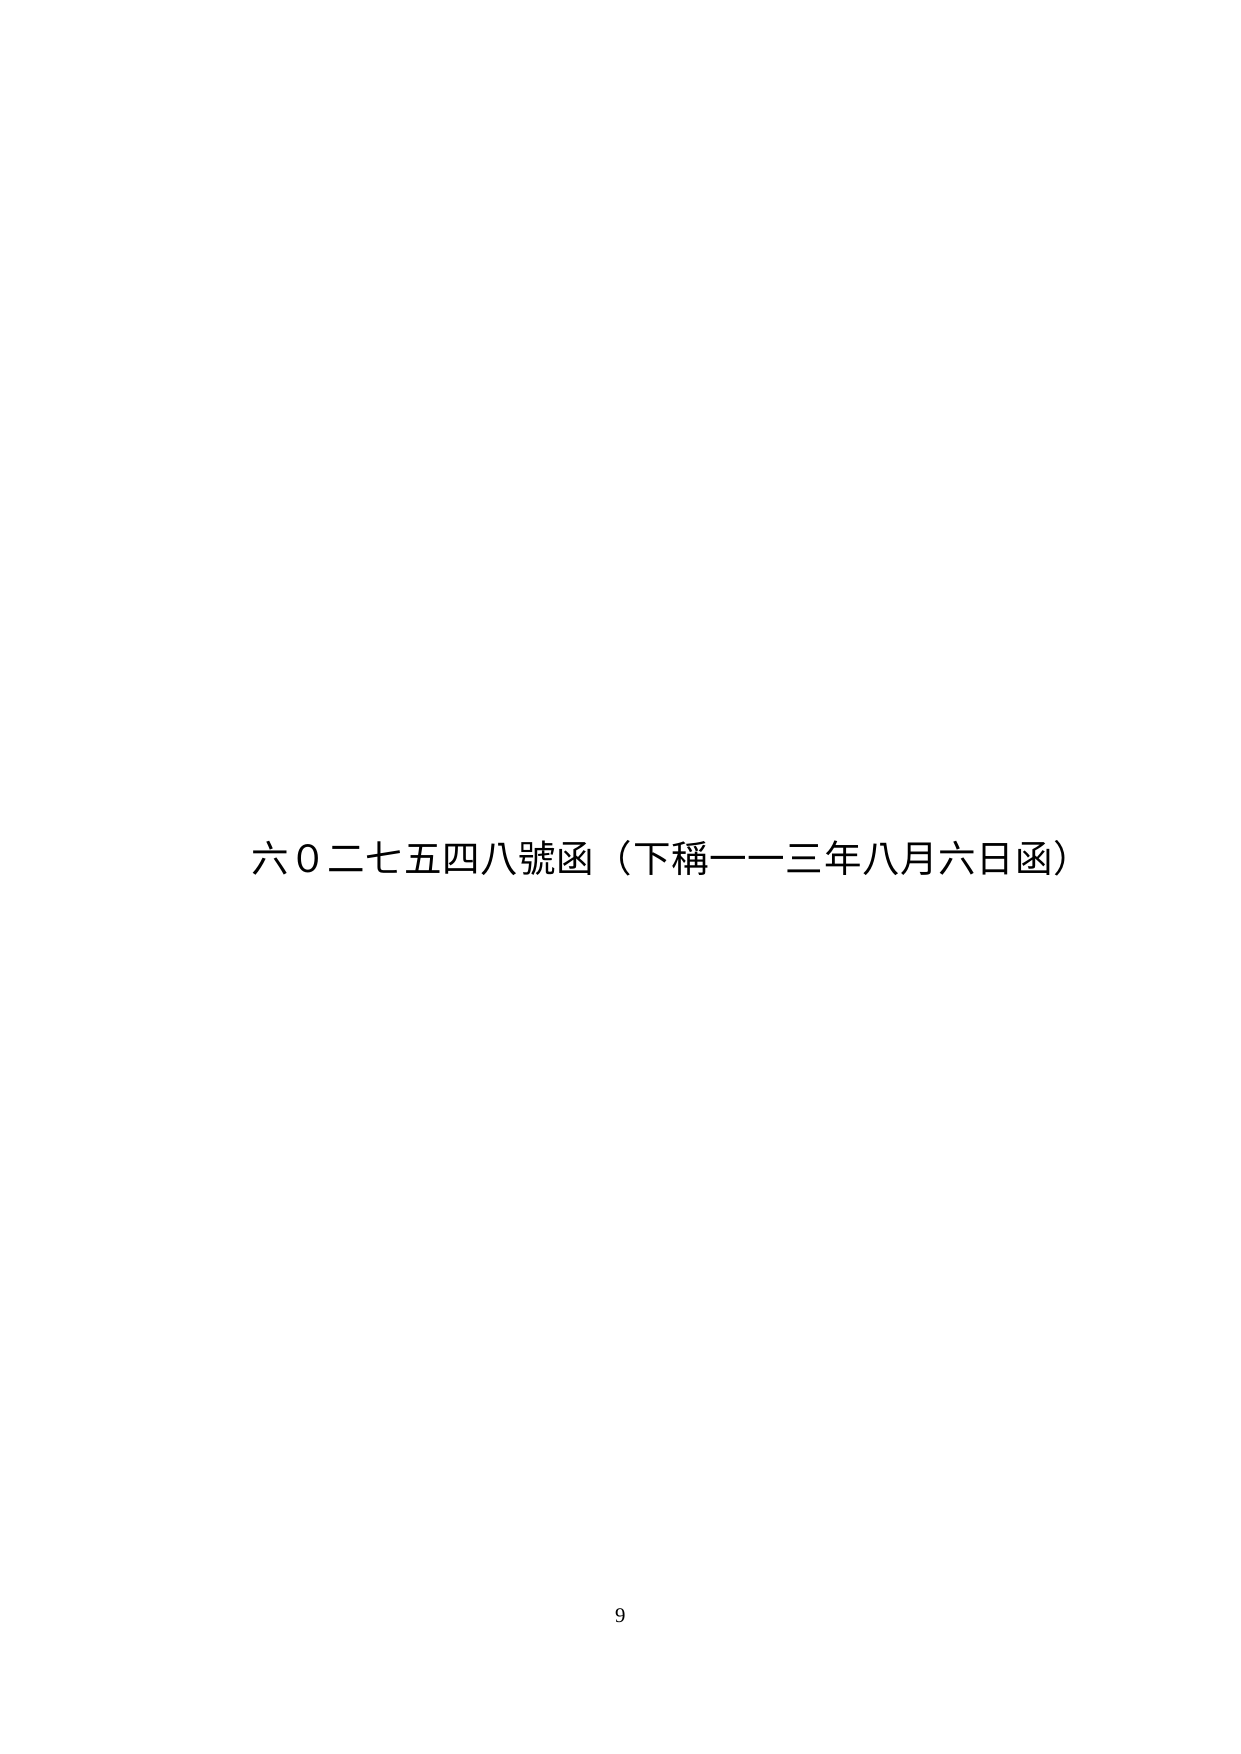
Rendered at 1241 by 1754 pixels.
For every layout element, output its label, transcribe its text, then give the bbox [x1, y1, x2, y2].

text 六０二七五四八號函（下稱一一三年八月六日函） [177, 814, 1092, 877]
